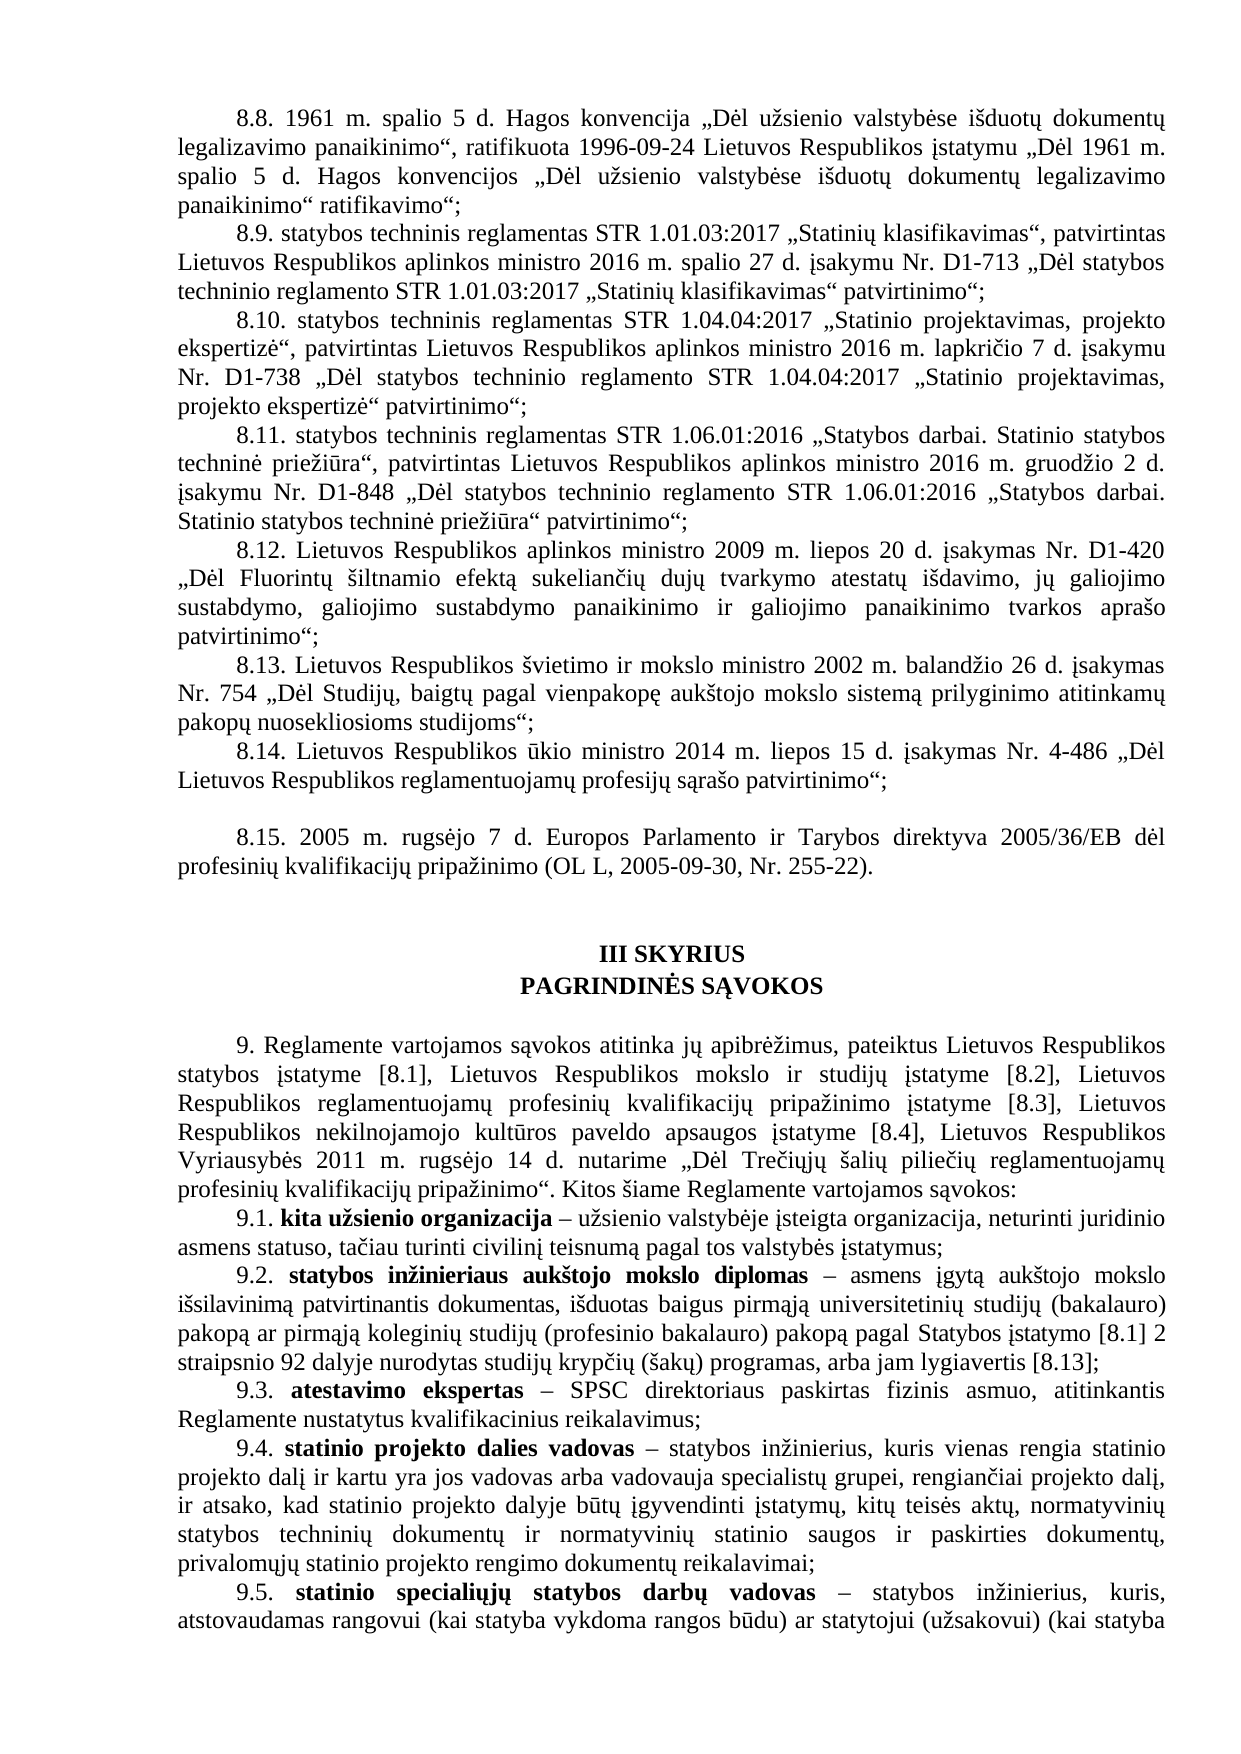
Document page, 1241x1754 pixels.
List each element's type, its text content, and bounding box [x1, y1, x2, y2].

text III SKYRIUS [177, 939, 1166, 968]
text 9. Reglamente vartojamos sąvokos atitinka jų apibrėžimus, pateiktus Lietuvos Respublikos statybos įstatyme [8.1], Lietuvos Respublikos mokslo ir studijų įstatyme [8.2], Lietuvos Respublikos reglamentuojamų profesinių kvalifikacijų pripažinimo įstatyme [8.3], Lietuvos Respublikos nekilnojamojo kultūros paveldo apsaugos įstatyme [8.4], Lietuvos Respublikos Vyriausybės 2011 m. rugsėjo 14 d. nutarime „Dėl Trečiųjų šalių piliečių reglamentuojamų profesinių kvalifikacijų pripažinimo“. Kitos šiame Reglamente vartojamos sąvokos: [177, 1031, 1166, 1203]
text 9.1. kita užsienio organizacija – užsienio valstybėje įsteigta organizacija, neturinti juridinio asmens statuso, tačiau turinti civilinį teisnumą pagal tos valstybės įstatymus; [177, 1203, 1166, 1261]
text 8.9. statybos techninis reglamentas STR 1.01.03:2017 „Statinių klasifikavimas“, patvirtintas Lietuvos Respublikos aplinkos ministro 2016 m. spalio 27 d. įsakymu Nr. D1-713 „Dėl statybos techninio reglamento STR 1.01.03:2017 „Statinių klasifikavimas“ patvirtinimo“; [177, 218, 1166, 305]
text 9.3. atestavimo ekspertas – SPSC direktoriaus paskirtas fizinis asmuo, atitinkantis Reglamente nustatytus kvalifikacinius reikalavimus; [177, 1376, 1166, 1433]
text 8.13. Lietuvos Respublikos švietimo ir mokslo ministro 2002 m. balandžio 26 d. įsakymas Nr. 754 „Dėl Studijų, baigtų pagal vienpakopę aukštojo mokslo sistemą prilyginimo atitinkamų pakopų nuosekliosioms studijoms“; [177, 650, 1166, 736]
text 9.5. statinio specialiųjų statybos darbų vadovas – statybos inžinierius, kuris, atstovaudamas rangovui (kai statyba vykdoma rangos būdu) ar statytojui (užsakovui) (kai statyba [177, 1577, 1166, 1634]
text 9.4. statinio projekto dalies vadovas – statybos inžinierius, kuris vienas rengia statinio projekto dalį ir kartu yra jos vadovas arba vadovauja specialistų grupei, rengiančiai projekto dalį, ir atsako, kad statinio projekto dalyje būtų įgyvendinti įstatymų, kitų teisės aktų, normatyvinių statybos techninių dokumentų ir normatyvinių statinio saugos ir paskirties dokumentų, privalomųjų statinio projekto rengimo dokumentų reikalavimai; [177, 1433, 1166, 1577]
text 8.11. statybos techninis reglamentas STR 1.06.01:2016 „Statybos darbai. Statinio statybos techninė priežiūra“, patvirtintas Lietuvos Respublikos aplinkos ministro 2016 m. gruodžio 2 d. įsakymu Nr. D1-848 „Dėl statybos techninio reglamento STR 1.06.01:2016 „Statybos darbai. Statinio statybos techninė priežiūra“ patvirtinimo“; [177, 420, 1166, 535]
text 8.10. statybos techninis reglamentas STR 1.04.04:2017 „Statinio projektavimas, projekto ekspertizė“, patvirtintas Lietuvos Respublikos aplinkos ministro 2016 m. lapkričio 7 d. įsakymu Nr. D1-738 „Dėl statybos techninio reglamento STR 1.04.04:2017 „Statinio projektavimas, projekto ekspertizė“ patvirtinimo“; [177, 305, 1166, 420]
text 9.2. statybos inžinieriaus aukštojo mokslo diplomas – asmens įgytą aukštojo mokslo išsilavinimą patvirtinantis dokumentas, išduotas baigus pirmąją universitetinių studijų (bakalauro) pakopą ar pirmąją koleginių studijų (profesinio bakalauro) pakopą pagal Statybos įstatymo [8.1] 2 straipsnio 92 dalyje nurodytas studijų krypčių (šakų) programas, arba jam lygiavertis [8.13]; [177, 1261, 1166, 1376]
text 8.14. Lietuvos Respublikos ūkio ministro 2014 m. liepos 15 d. įsakymas Nr. 4-486 „Dėl Lietuvos Respublikos reglamentuojamų profesijų sąrašo patvirtinimo“; [177, 736, 1166, 793]
text 8.8. 1961 m. spalio 5 d. Hagos konvencija „Dėl užsienio valstybėse išduotų dokumentų legalizavimo panaikinimo“, ratifikuota 1996-09-24 Lietuvos Respublikos įstatymu „Dėl 1961 m. spalio 5 d. Hagos konvencijos „Dėl užsienio valstybėse išduotų dokumentų legalizavimo panaikinimo“ ratifikavimo“; [177, 103, 1166, 218]
text 8.15. 2005 m. rugsėjo 7 d. Europos Parlamento ir Tarybos direktyva 2005/36/EB dėl profesinių kvalifikacijų pripažinimo (OL L, 2005-09-30, Nr. 255-22). [177, 822, 1166, 880]
text 8.12. Lietuvos Respublikos aplinkos ministro 2009 m. liepos 20 d. įsakymas Nr. D1-420 „Dėl Fluorintų šiltnamio efektą sukeliančių dujų tvarkymo atestatų išdavimo, jų galiojimo sustabdymo, galiojimo sustabdymo panaikinimo ir galiojimo panaikinimo tvarkos aprašo patvirtinimo“; [177, 535, 1166, 650]
text PAGRINDINĖS SĄVOKOS [177, 971, 1166, 999]
